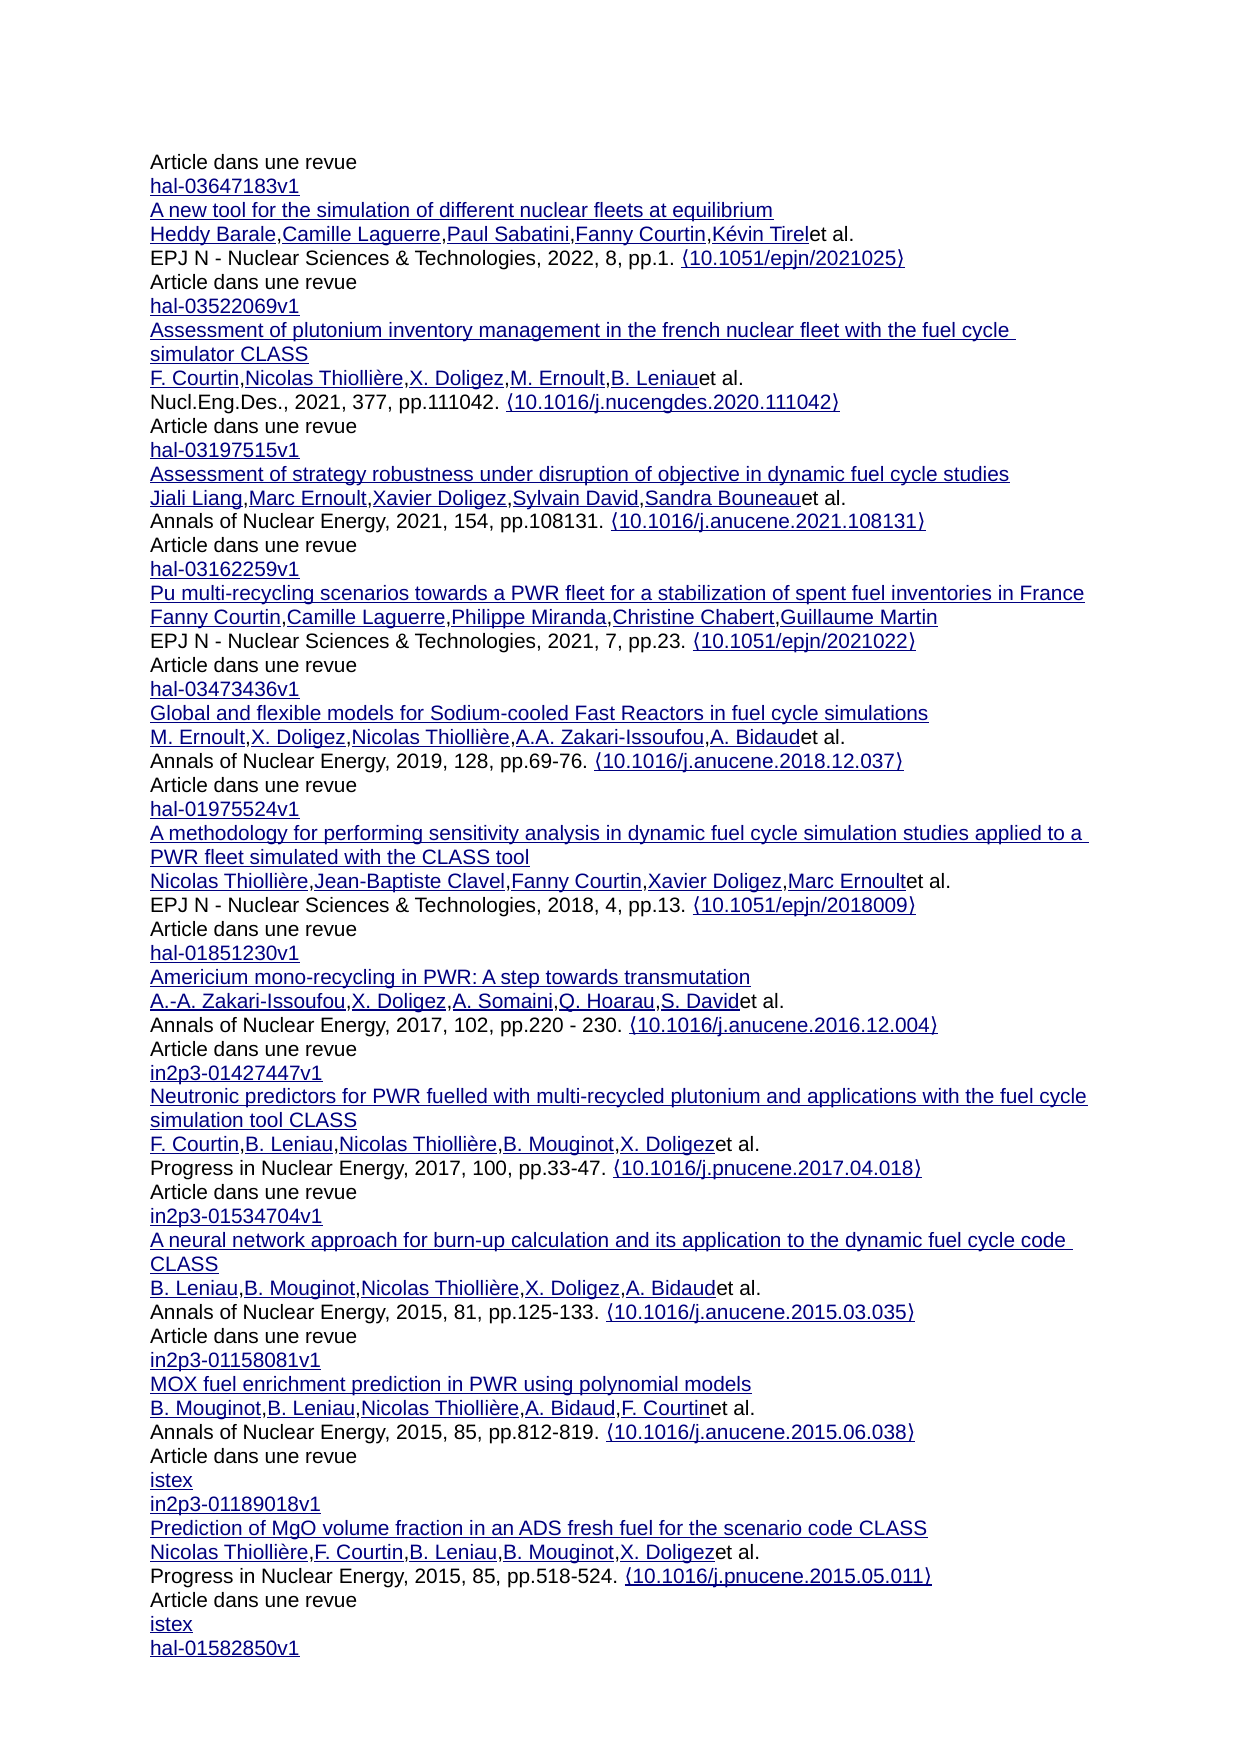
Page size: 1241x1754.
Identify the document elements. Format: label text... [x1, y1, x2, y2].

table_cell A neural network approach for burn-up calculation and its application to the dynamic fuel cycle code CLASS B. Leniau,B. Mouginot,Nicolas Thiollière,X. Doligez,A. Bidaudet al. Annals of Nuclear Energy, 2015, 81, pp.125-133. ⟨10.1016/j.anucene.2015.03.035⟩ Article dans une revue in2p3-01158081v1 [150, 1228, 1090, 1372]
table_cell Americium mono-recycling in PWR: A step towards transmutation A.-A. Zakari-Issoufou,X. Doligez,A. Somaini,Q. Hoarau,S. Davidet al. Annals of Nuclear Energy, 2017, 102, pp.220 - 230. ⟨10.1016/j.anucene.2016.12.004⟩ Article dans une revue in2p3-01427447v1 [150, 965, 1090, 1084]
table_cell A methodology for performing sensitivity analysis in dynamic fuel cycle simulation studies applied to a PWR fleet simulated with the CLASS tool Nicolas Thiollière,Jean-Baptiste Clavel,Fanny Courtin,Xavier Doligez,Marc Ernoultet al. EPJ N - Nuclear Sciences & Technologies, 2018, 4, pp.13. ⟨10.1051/epjn/2018009⟩ Article dans une revue hal-01851230v1 [150, 821, 1090, 964]
table_cell Article dans une revue hal-03647183v1 [150, 150, 1090, 198]
table_cell A new tool for the simulation of different nuclear fleets at equilibrium Heddy Barale,Camille Laguerre,Paul Sabatini,Fanny Courtin,Kévin Tirelet al. EPJ N - Nuclear Sciences & Technologies, 2022, 8, pp.1. ⟨10.1051/epjn/2021025⟩ Article dans une revue hal-03522069v1 [150, 198, 1090, 318]
table_cell MOX fuel enrichment prediction in PWR using polynomial models B. Mouginot,B. Leniau,Nicolas Thiollière,A. Bidaud,F. Courtinet al. Annals of Nuclear Energy, 2015, 85, pp.812-819. ⟨10.1016/j.anucene.2015.06.038⟩ Article dans une revue istex in2p3-01189018v1 [150, 1372, 1090, 1516]
table_cell Pu multi-recycling scenarios towards a PWR fleet for a stabilization of spent fuel inventories in France Fanny Courtin,Camille Laguerre,Philippe Miranda,Christine Chabert,Guillaume Martin EPJ N - Nuclear Sciences & Technologies, 2021, 7, pp.23. ⟨10.1051/epjn/2021022⟩ Article dans une revue hal-03473436v1 [150, 581, 1090, 701]
table_cell Prediction of MgO volume fraction in an ADS fresh fuel for the scenario code CLASS Nicolas Thiollière,F. Courtin,B. Leniau,B. Mouginot,X. Doligezet al. Progress in Nuclear Energy, 2015, 85, pp.518-524. ⟨10.1016/j.pnucene.2015.05.011⟩ Article dans une revue istex hal-01582850v1 [150, 1516, 1090, 1659]
table_cell Neutronic predictors for PWR fuelled with multi-recycled plutonium and applications with the fuel cycle simulation tool CLASS F. Courtin,B. Leniau,Nicolas Thiollière,B. Mouginot,X. Doligezet al. Progress in Nuclear Energy, 2017, 100, pp.33-47. ⟨10.1016/j.pnucene.2017.04.018⟩ Article dans une revue in2p3-01534704v1 [150, 1084, 1090, 1228]
table_cell Assessment of plutonium inventory management in the french nuclear fleet with the fuel cycle simulator CLASS F. Courtin,Nicolas Thiollière,X. Doligez,M. Ernoult,B. Leniauet al. Nucl.Eng.Des., 2021, 377, pp.111042. ⟨10.1016/j.nucengdes.2020.111042⟩ Article dans une revue hal-03197515v1 [150, 318, 1090, 461]
table_cell Assessment of strategy robustness under disruption of objective in dynamic fuel cycle studies Jiali Liang,Marc Ernoult,Xavier Doligez,Sylvain David,Sandra Bouneauet al. Annals of Nuclear Energy, 2021, 154, pp.108131. ⟨10.1016/j.anucene.2021.108131⟩ Article dans une revue hal-03162259v1 [150, 461, 1090, 581]
table_cell Global and flexible models for Sodium-cooled Fast Reactors in fuel cycle simulations M. Ernoult,X. Doligez,Nicolas Thiollière,A.A. Zakari-Issoufou,A. Bidaudet al. Annals of Nuclear Energy, 2019, 128, pp.69-76. ⟨10.1016/j.anucene.2018.12.037⟩ Article dans une revue hal-01975524v1 [150, 701, 1090, 821]
